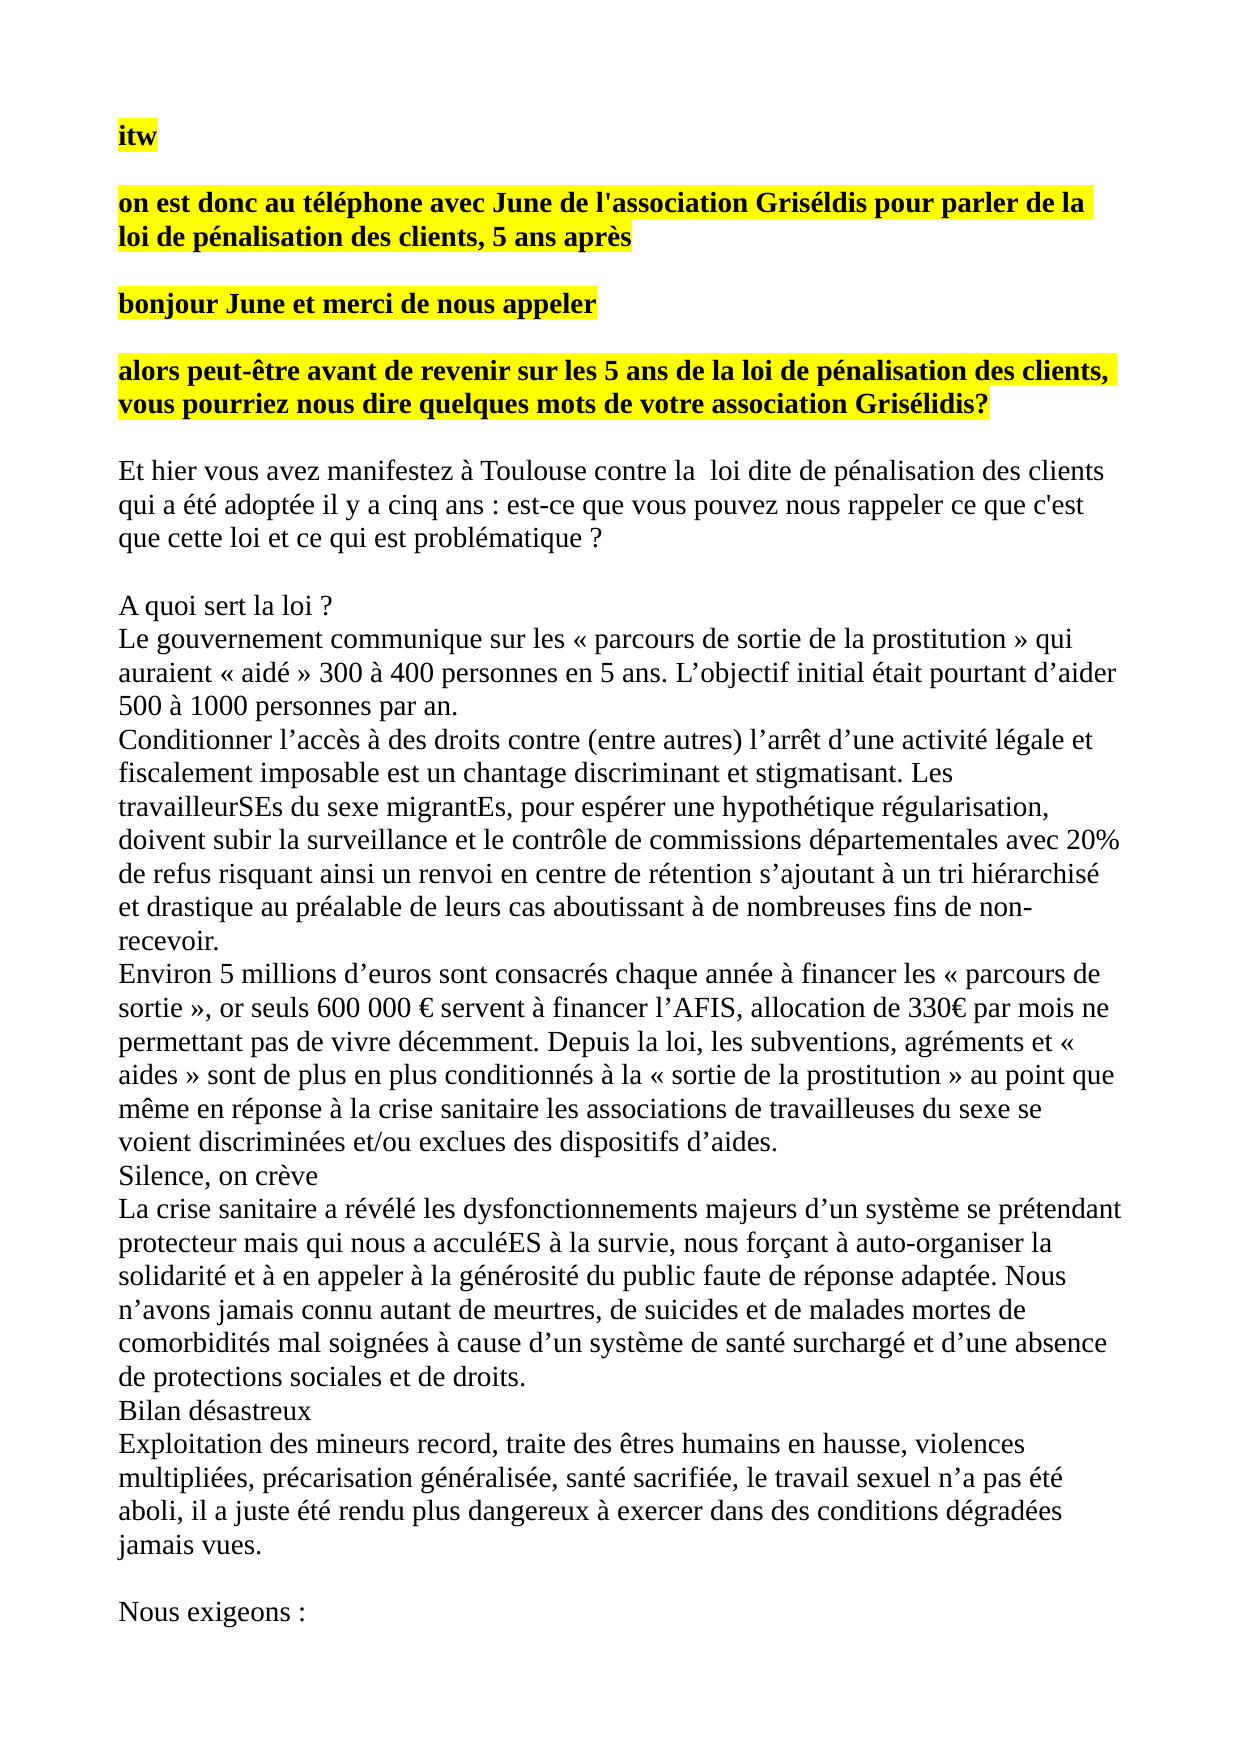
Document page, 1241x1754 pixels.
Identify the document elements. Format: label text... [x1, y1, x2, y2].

text Conditionner l’accès à des droits contre (entre autres) l’arrêt d’une activité légale et fiscalement imposable est un chantage discriminant et stigmatisant. Les travailleurSEs du sexe migrantEs, pour espérer une hypothétique régularisation, doivent subir la surveillance et le contrôle de commissions départementales avec 20% de refus risquant ainsi un renvoi en centre de rétention s’ajoutant à un tri hiérarchisé et drastique au préalable de leurs cas aboutissant à de nombreuses fins de non-recevoir. Environ 5 millions d’euros sont consacrés chaque année à financer les « parcours de sortie », or seuls 600 000 € servent à financer l’AFIS, allocation de 330€ par mois ne permettant pas de vivre décemment. Depuis la loi, les subventions, agréments et « aides » sont de plus en plus conditionnés à la « sortie de la prostitution » au point que même en réponse à la crise sanitaire les associations de travailleuses du sexe se voient discriminées et/ou exclues des dispositifs d’aides. [118, 722, 1122, 1158]
text on est donc au téléphone avec June de l'association Griséldis pour parler de la loi de pénalisation des clients, 5 ans après [118, 185, 1122, 252]
text alors peut-être avant de revenir sur les 5 ans de la loi de pénalisation des clients, vous pourriez nous dire quelques mots de votre association Grisélidis? [118, 353, 1122, 420]
text Silence, on crève La crise sanitaire a révélé les dysfonctionnements majeurs d’un système se prétendant protecteur mais qui nous a acculéES à la survie, nous forçant à auto-organiser la solidarité et à en appeler à la générosité du public faute de réponse adaptée. Nous n’avons jamais connu autant de meurtres, de suicides et de malades mortes de comorbidités mal soignées à cause d’un système de santé surchargé et d’une absence de protections sociales et de droits. [118, 1158, 1122, 1393]
text bonjour June et merci de nous appeler [118, 286, 1122, 319]
text Et hier vous avez manifestez à Toulouse contre la loi dite de pénalisation des clients qui a été adoptée il y a cinq ans : est-ce que vous pouvez nous rappeler ce que c'est que cette loi et ce qui est problématique ? [118, 453, 1122, 554]
text A quoi sert la loi ? Le gouvernement communique sur les « parcours de sortie de la prostitution » qui auraient « aidé » 300 à 400 personnes en 5 ans. L’objectif initial était pourtant d’aider 500 à 1000 personnes par an. [118, 588, 1122, 722]
text itw [118, 118, 1122, 152]
text Bilan désastreux Exploitation des mineurs record, traite des êtres humains en hausse, violences multipliées, précarisation généralisée, santé sacrifiée, le travail sexuel n’a pas été aboli, il a juste été rendu plus dangereux à exercer dans des conditions dégradées jamais vues. [118, 1393, 1122, 1560]
text Nous exigeons : [118, 1594, 1122, 1627]
